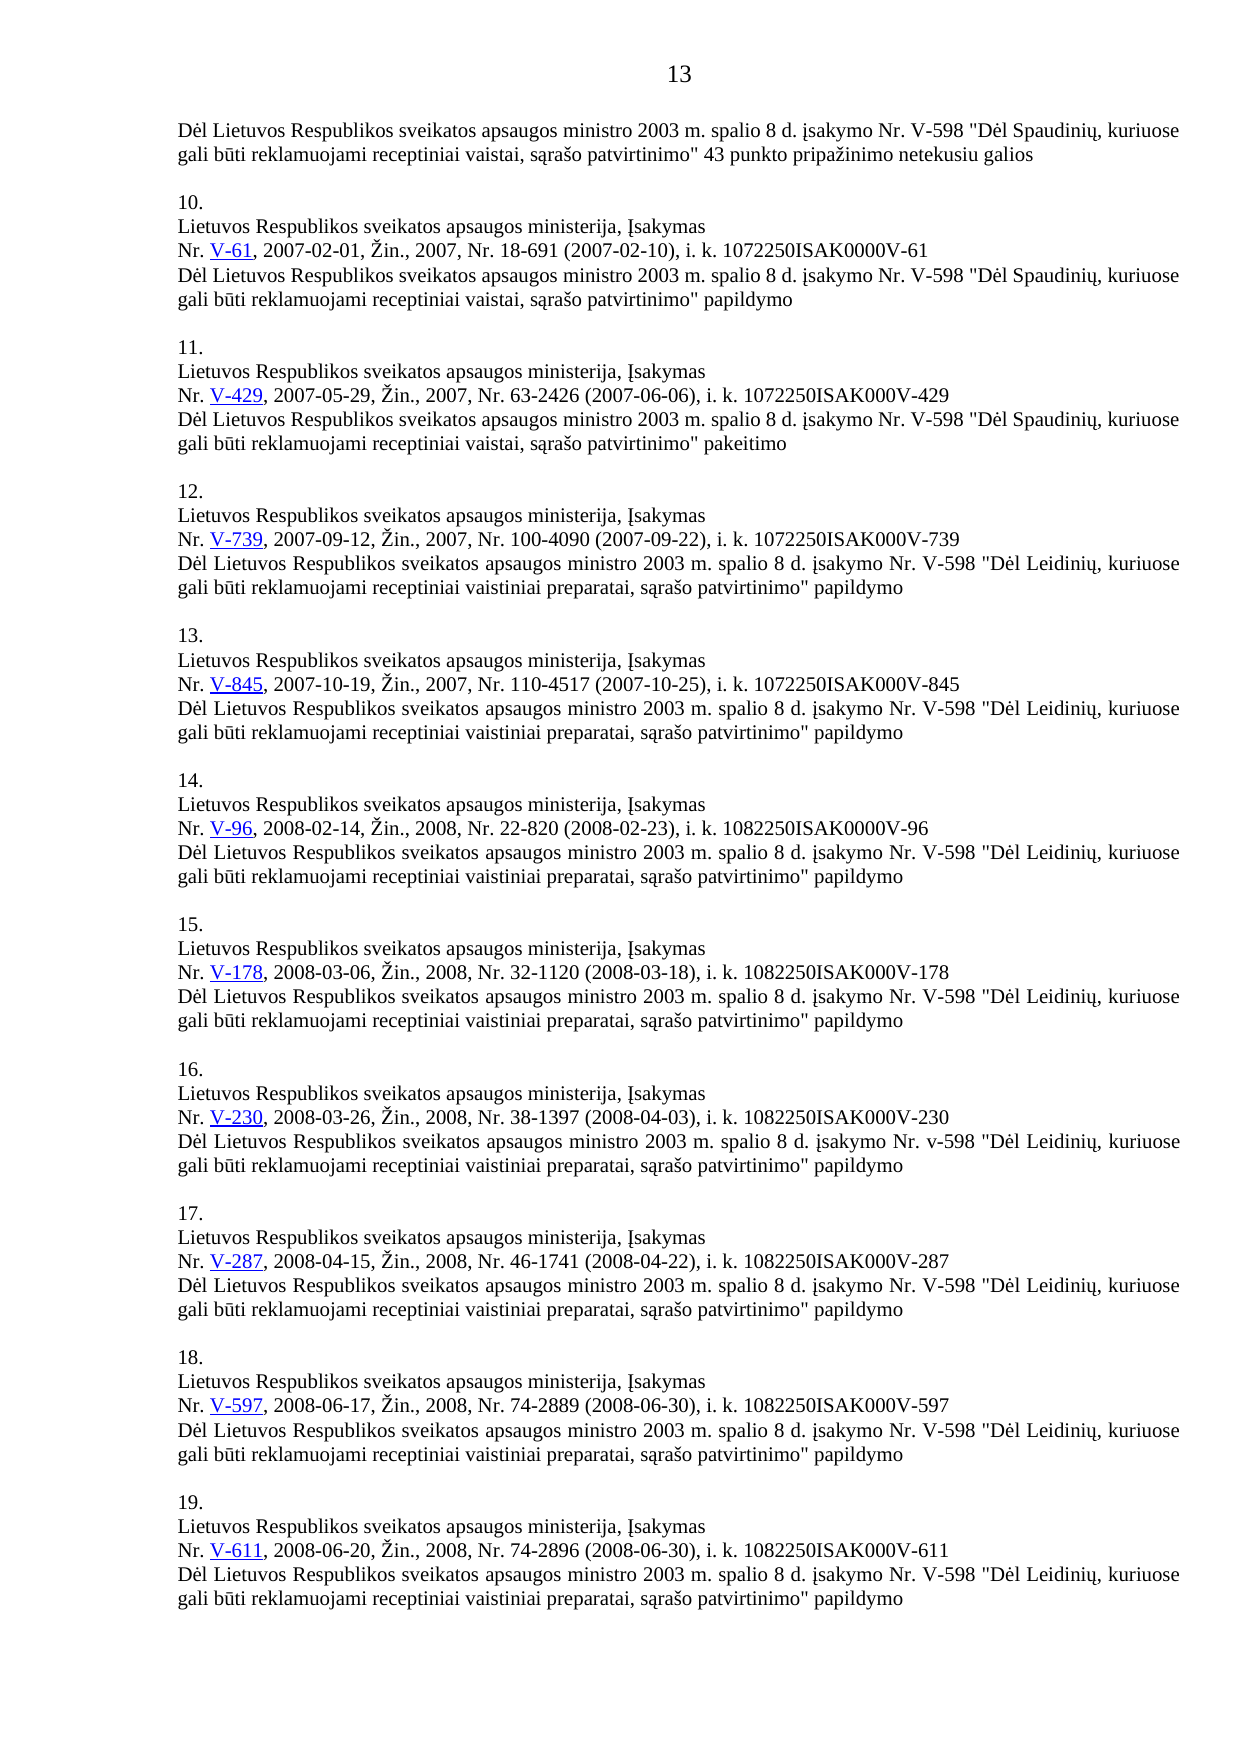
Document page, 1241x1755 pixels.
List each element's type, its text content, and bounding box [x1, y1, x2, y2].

text 17. [177, 1201, 1181, 1225]
text Dėl Lietuvos Respublikos sveikatos apsaugos ministro 2003 m. spalio 8 d. įsakymo Nr. V-598 "Dėl Leidinių, kuriuose gali būti reklamuojami receptiniai vaistiniai preparatai, sąrašo patvirtinimo" papildymo [177, 984, 1181, 1032]
text 12. [177, 479, 1181, 503]
text Lietuvos Respublikos sveikatos apsaugos ministerija, Įsakymas [177, 936, 1181, 960]
text Dėl Lietuvos Respublikos sveikatos apsaugos ministro 2003 m. spalio 8 d. įsakymo Nr. v-598 "Dėl Leidinių, kuriuose gali būti reklamuojami receptiniai vaistiniai preparatai, sąrašo patvirtinimo" papildymo [177, 1129, 1181, 1177]
text 19. [177, 1490, 1181, 1514]
text 13. [177, 623, 1181, 647]
text Lietuvos Respublikos sveikatos apsaugos ministerija, Įsakymas [177, 503, 1181, 527]
text Lietuvos Respublikos sveikatos apsaugos ministerija, Įsakymas [177, 647, 1181, 672]
text Lietuvos Respublikos sveikatos apsaugos ministerija, Įsakymas [177, 359, 1181, 383]
text Nr. V-739, 2007-09-12, Žin., 2007, Nr. 100-4090 (2007-09-22), i. k. 1072250ISAK000V-739 [177, 527, 1181, 551]
text 14. [177, 768, 1181, 792]
text Nr. V-845, 2007-10-19, Žin., 2007, Nr. 110-4517 (2007-10-25), i. k. 1072250ISAK000V-845 [177, 672, 1181, 696]
text 15. [177, 912, 1181, 936]
text 16. [177, 1057, 1181, 1081]
text Lietuvos Respublikos sveikatos apsaugos ministerija, Įsakymas [177, 1225, 1181, 1249]
text 10. [177, 190, 1181, 214]
text Lietuvos Respublikos sveikatos apsaugos ministerija, Įsakymas [177, 792, 1181, 816]
text Dėl Lietuvos Respublikos sveikatos apsaugos ministro 2003 m. spalio 8 d. įsakymo Nr. V-598 "Dėl Spaudinių, kuriuose gali būti reklamuojami receptiniai vaistai, sąrašo patvirtinimo" pakeitimo [177, 407, 1181, 455]
text Nr. V-230, 2008-03-26, Žin., 2008, Nr. 38-1397 (2008-04-03), i. k. 1082250ISAK000V-230 [177, 1105, 1181, 1129]
text Dėl Lietuvos Respublikos sveikatos apsaugos ministro 2003 m. spalio 8 d. įsakymo Nr. V-598 "Dėl Spaudinių, kuriuose gali būti reklamuojami receptiniai vaistai, sąrašo patvirtinimo" 43 punkto pripažinimo netekusiu galios [177, 118, 1181, 166]
text Lietuvos Respublikos sveikatos apsaugos ministerija, Įsakymas [177, 1081, 1181, 1105]
text Nr. V-597, 2008-06-17, Žin., 2008, Nr. 74-2889 (2008-06-30), i. k. 1082250ISAK000V-597 [177, 1393, 1181, 1417]
text Nr. V-287, 2008-04-15, Žin., 2008, Nr. 46-1741 (2008-04-22), i. k. 1082250ISAK000V-287 [177, 1249, 1181, 1273]
text Nr. V-61, 2007-02-01, Žin., 2007, Nr. 18-691 (2007-02-10), i. k. 1072250ISAK0000V-61 [177, 238, 1181, 262]
text Dėl Lietuvos Respublikos sveikatos apsaugos ministro 2003 m. spalio 8 d. įsakymo Nr. V-598 "Dėl Leidinių, kuriuose gali būti reklamuojami receptiniai vaistiniai preparatai, sąrašo patvirtinimo" papildymo [177, 840, 1181, 888]
text Dėl Lietuvos Respublikos sveikatos apsaugos ministro 2003 m. spalio 8 d. įsakymo Nr. V-598 "Dėl Leidinių, kuriuose gali būti reklamuojami receptiniai vaistiniai preparatai, sąrašo patvirtinimo" papildymo [177, 1273, 1181, 1321]
text Nr. V-611, 2008-06-20, Žin., 2008, Nr. 74-2896 (2008-06-30), i. k. 1082250ISAK000V-611 [177, 1538, 1181, 1562]
text Lietuvos Respublikos sveikatos apsaugos ministerija, Įsakymas [177, 1514, 1181, 1538]
text Nr. V-429, 2007-05-29, Žin., 2007, Nr. 63-2426 (2007-06-06), i. k. 1072250ISAK000V-429 [177, 383, 1181, 407]
text Dėl Lietuvos Respublikos sveikatos apsaugos ministro 2003 m. spalio 8 d. įsakymo Nr. V-598 "Dėl Leidinių, kuriuose gali būti reklamuojami receptiniai vaistiniai preparatai, sąrašo patvirtinimo" papildymo [177, 696, 1181, 744]
text Nr. V-178, 2008-03-06, Žin., 2008, Nr. 32-1120 (2008-03-18), i. k. 1082250ISAK000V-178 [177, 960, 1181, 984]
text Dėl Lietuvos Respublikos sveikatos apsaugos ministro 2003 m. spalio 8 d. įsakymo Nr. V-598 "Dėl Leidinių, kuriuose gali būti reklamuojami receptiniai vaistiniai preparatai, sąrašo patvirtinimo" papildymo [177, 1562, 1181, 1610]
text Dėl Lietuvos Respublikos sveikatos apsaugos ministro 2003 m. spalio 8 d. įsakymo Nr. V-598 "Dėl Leidinių, kuriuose gali būti reklamuojami receptiniai vaistiniai preparatai, sąrašo patvirtinimo" papildymo [177, 551, 1181, 599]
text Dėl Lietuvos Respublikos sveikatos apsaugos ministro 2003 m. spalio 8 d. įsakymo Nr. V-598 "Dėl Leidinių, kuriuose gali būti reklamuojami receptiniai vaistiniai preparatai, sąrašo patvirtinimo" papildymo [177, 1417, 1181, 1466]
text Dėl Lietuvos Respublikos sveikatos apsaugos ministro 2003 m. spalio 8 d. įsakymo Nr. V-598 "Dėl Spaudinių, kuriuose gali būti reklamuojami receptiniai vaistai, sąrašo patvirtinimo" papildymo [177, 262, 1181, 311]
text Lietuvos Respublikos sveikatos apsaugos ministerija, Įsakymas [177, 1369, 1181, 1393]
text Lietuvos Respublikos sveikatos apsaugos ministerija, Įsakymas [177, 214, 1181, 238]
text 11. [177, 335, 1181, 359]
text 18. [177, 1345, 1181, 1369]
text Nr. V-96, 2008-02-14, Žin., 2008, Nr. 22-820 (2008-02-23), i. k. 1082250ISAK0000V-96 [177, 816, 1181, 840]
